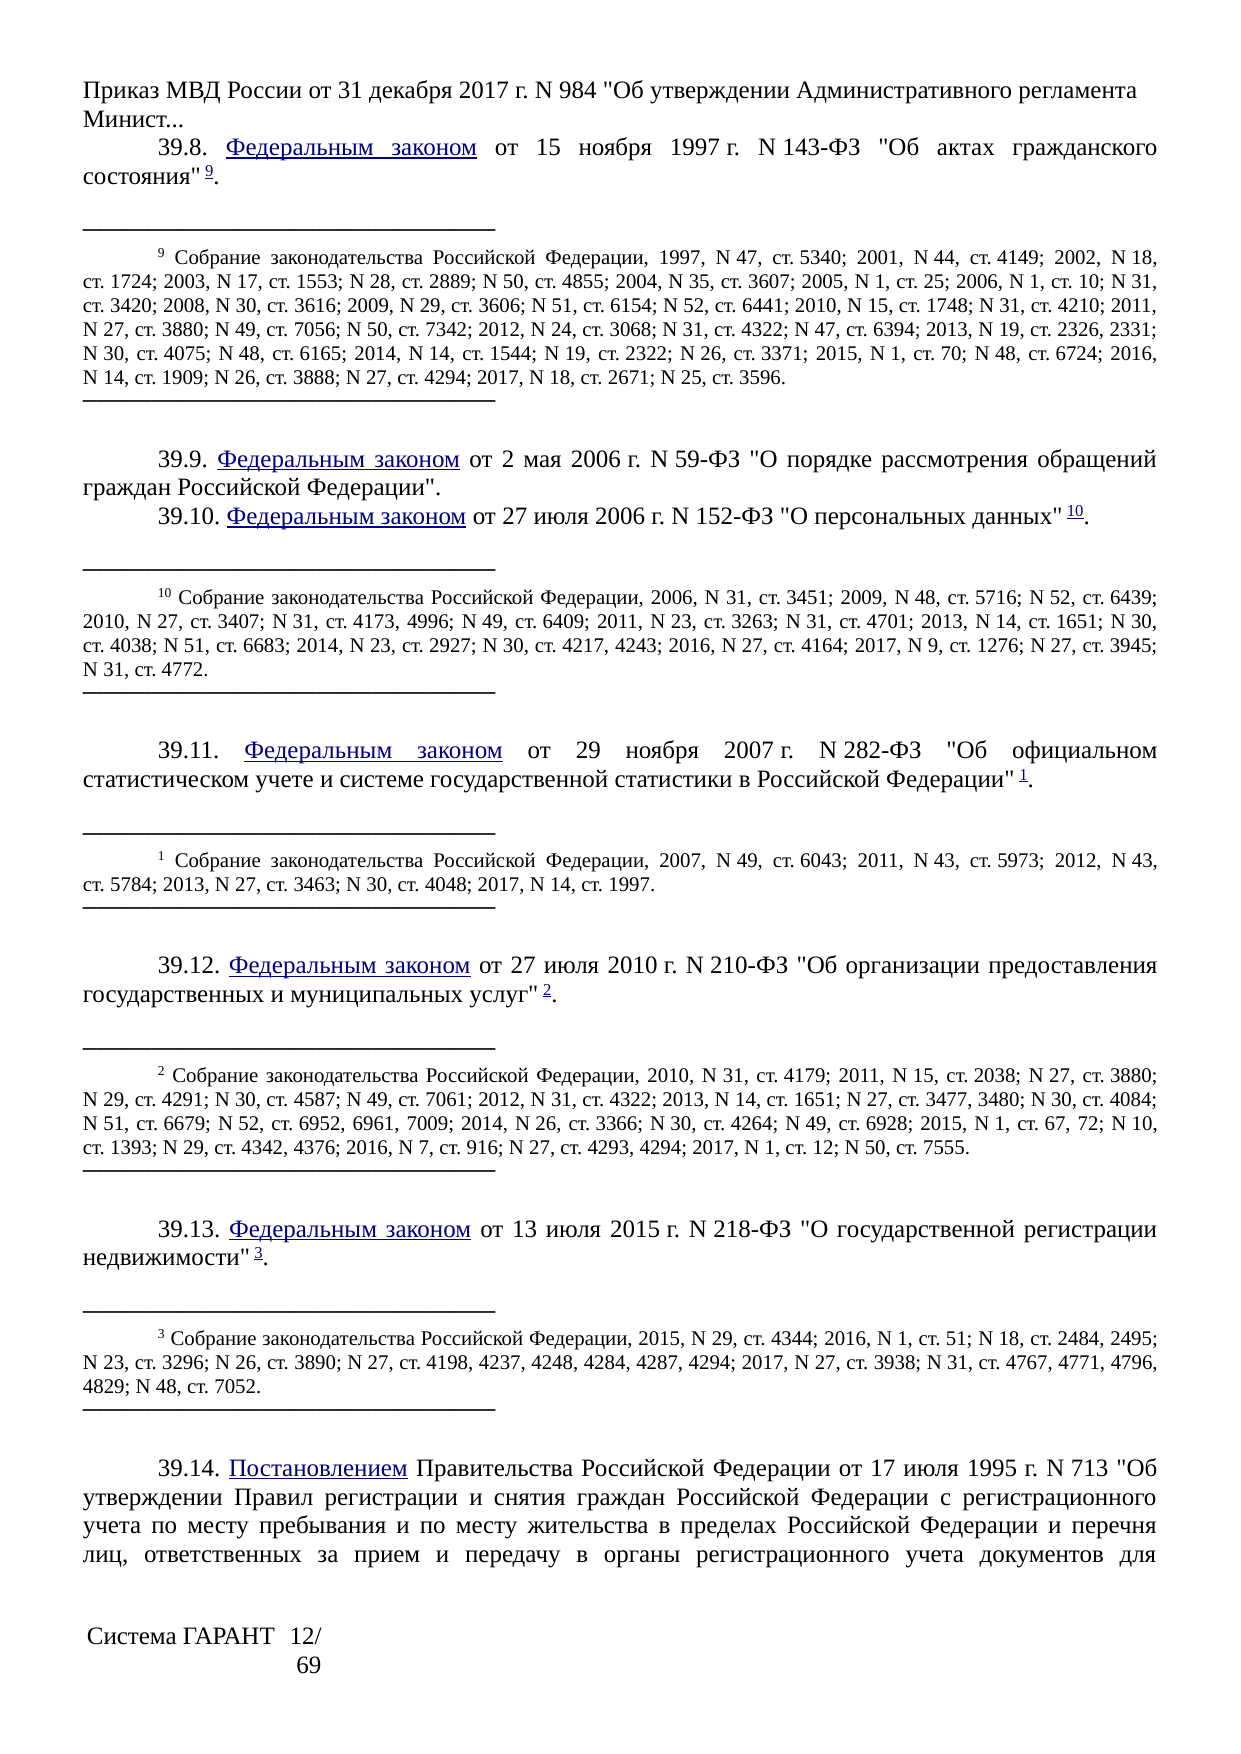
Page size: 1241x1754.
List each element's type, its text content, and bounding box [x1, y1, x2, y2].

text ────────────────────────────── [83, 1398, 1157, 1424]
text 9 Собрание законодательства Российской Федерации, 1997, N 47, ст. 5340; 2001, N 44, ст. 4149; 2002, N 18, ст. 1724; 2003, N 17, ст. 1553; N 28, ст. 2889; N 50, ст. 4855; 2004, N 35, ст. 3607; 2005, N 1, ст. 25; 2006, N 1, ст. 10; N 31, ст. 3420; 2008, N 30, ст. 3616; 2009, N 29, ст. 3606; N 51, ст. 6154; N 52, ст. 6441; 2010, N 15, ст. 1748; N 31, ст. 4210; 2011, N 27, ст. 3880; N 49, ст. 7056; N 50, ст. 7342; 2012, N 24, ст. 3068; N 31, ст. 4322; N 47, ст. 6394; 2013, N 19, ст. 2326, 2331; N 30, ст. 4075; N 48, ст. 6165; 2014, N 14, ст. 1544; N 19, ст. 2322; N 26, ст. 3371; 2015, N 1, ст. 70; N 48, ст. 6724; 2016, N 14, ст. 1909; N 26, ст. 3888; N 27, ст. 4294; 2017, N 18, ст. 2671; N 25, ст. 3596. [83, 245, 1157, 389]
text 3 Собрание законодательства Российской Федерации, 2015, N 29, ст. 4344; 2016, N 1, ст. 51; N 18, ст. 2484, 2495; N 23, ст. 3296; N 26, ст. 3890; N 27, ст. 4198, 4237, 4248, 4284, 4287, 4294; 2017, N 27, ст. 3938; N 31, ст. 4767, 4771, 4796, 4829; N 48, ст. 7052. [83, 1326, 1157, 1398]
text 39.8. Федеральным законом от 15 ноября 1997 г. N 143-ФЗ "Об актах гражданского состояния" 9. [83, 132, 1157, 190]
text ────────────────────────────── [83, 896, 1157, 922]
text ────────────────────────────── [83, 1037, 1157, 1063]
text ────────────────────────────── [83, 822, 1157, 848]
text 39.9. Федеральным законом от 2 мая 2006 г. N 59-ФЗ "О порядке рассмотрения обращений граждан Российской Федерации". [83, 444, 1157, 501]
text 2 Собрание законодательства Российской Федерации, 2010, N 31, ст. 4179; 2011, N 15, ст. 2038; N 27, ст. 3880; N 29, ст. 4291; N 30, ст. 4587; N 49, ст. 7061; 2012, N 31, ст. 4322; 2013, N 14, ст. 1651; N 27, ст. 3477, 3480; N 30, ст. 4084; N 51, ст. 6679; N 52, ст. 6952, 6961, 7009; 2014, N 26, ст. 3366; N 30, ст. 4264; N 49, ст. 6928; 2015, N 1, ст. 67, 72; N 10, ст. 1393; N 29, ст. 4342, 4376; 2016, N 7, ст. 916; N 27, ст. 4293, 4294; 2017, N 1, ст. 12; N 50, ст. 7555. [83, 1063, 1157, 1159]
text 39.14. Постановлением Правительства Российской Федерации от 17 июля 1995 г. N 713 "Об утверждении Правил регистрации и снятия граждан Российской Федерации с регистрационного учета по месту пребывания и по месту жительства в пределах Российской Федерации и перечня лиц, ответственных за прием и передачу в органы регистрационного учета документов для [83, 1453, 1157, 1568]
text 39.13. Федеральным законом от 13 июля 2015 г. N 218-ФЗ "О государственной регистрации недвижимости" 3. [83, 1214, 1157, 1271]
text ────────────────────────────── [83, 559, 1157, 585]
text 39.11. Федеральным законом от 29 ноября 2007 г. N 282-ФЗ "Об официальном статистическом учете и системе государственной статистики в Российской Федерации" 1. [83, 736, 1157, 793]
text ────────────────────────────── [83, 1300, 1157, 1326]
text 39.12. Федеральным законом от 27 июля 2010 г. N 210-ФЗ "Об организации предоставления государственных и муниципальных услуг" 2. [83, 951, 1157, 1008]
text ────────────────────────────── [83, 219, 1157, 245]
text 10 Собрание законодательства Российской Федерации, 2006, N 31, ст. 3451; 2009, N 48, ст. 5716; N 52, ст. 6439; 2010, N 27, ст. 3407; N 31, ст. 4173, 4996; N 49, ст. 6409; 2011, N 23, ст. 3263; N 31, ст. 4701; 2013, N 14, ст. 1651; N 30, ст. 4038; N 51, ст. 6683; 2014, N 23, ст. 2927; N 30, ст. 4217, 4243; 2016, N 27, ст. 4164; 2017, N 9, ст. 1276; N 27, ст. 3945; N 31, ст. 4772. [83, 585, 1157, 681]
text 39.10. Федеральным законом от 27 июля 2006 г. N 152-ФЗ "О персональных данных" 10. [83, 501, 1157, 530]
text ────────────────────────────── [83, 389, 1157, 415]
text 1 Собрание законодательства Российской Федерации, 2007, N 49, ст. 6043; 2011, N 43, ст. 5973; 2012, N 43, ст. 5784; 2013, N 27, ст. 3463; N 30, ст. 4048; 2017, N 14, ст. 1997. [83, 848, 1157, 896]
text ────────────────────────────── [83, 681, 1157, 707]
text ────────────────────────────── [83, 1159, 1157, 1185]
